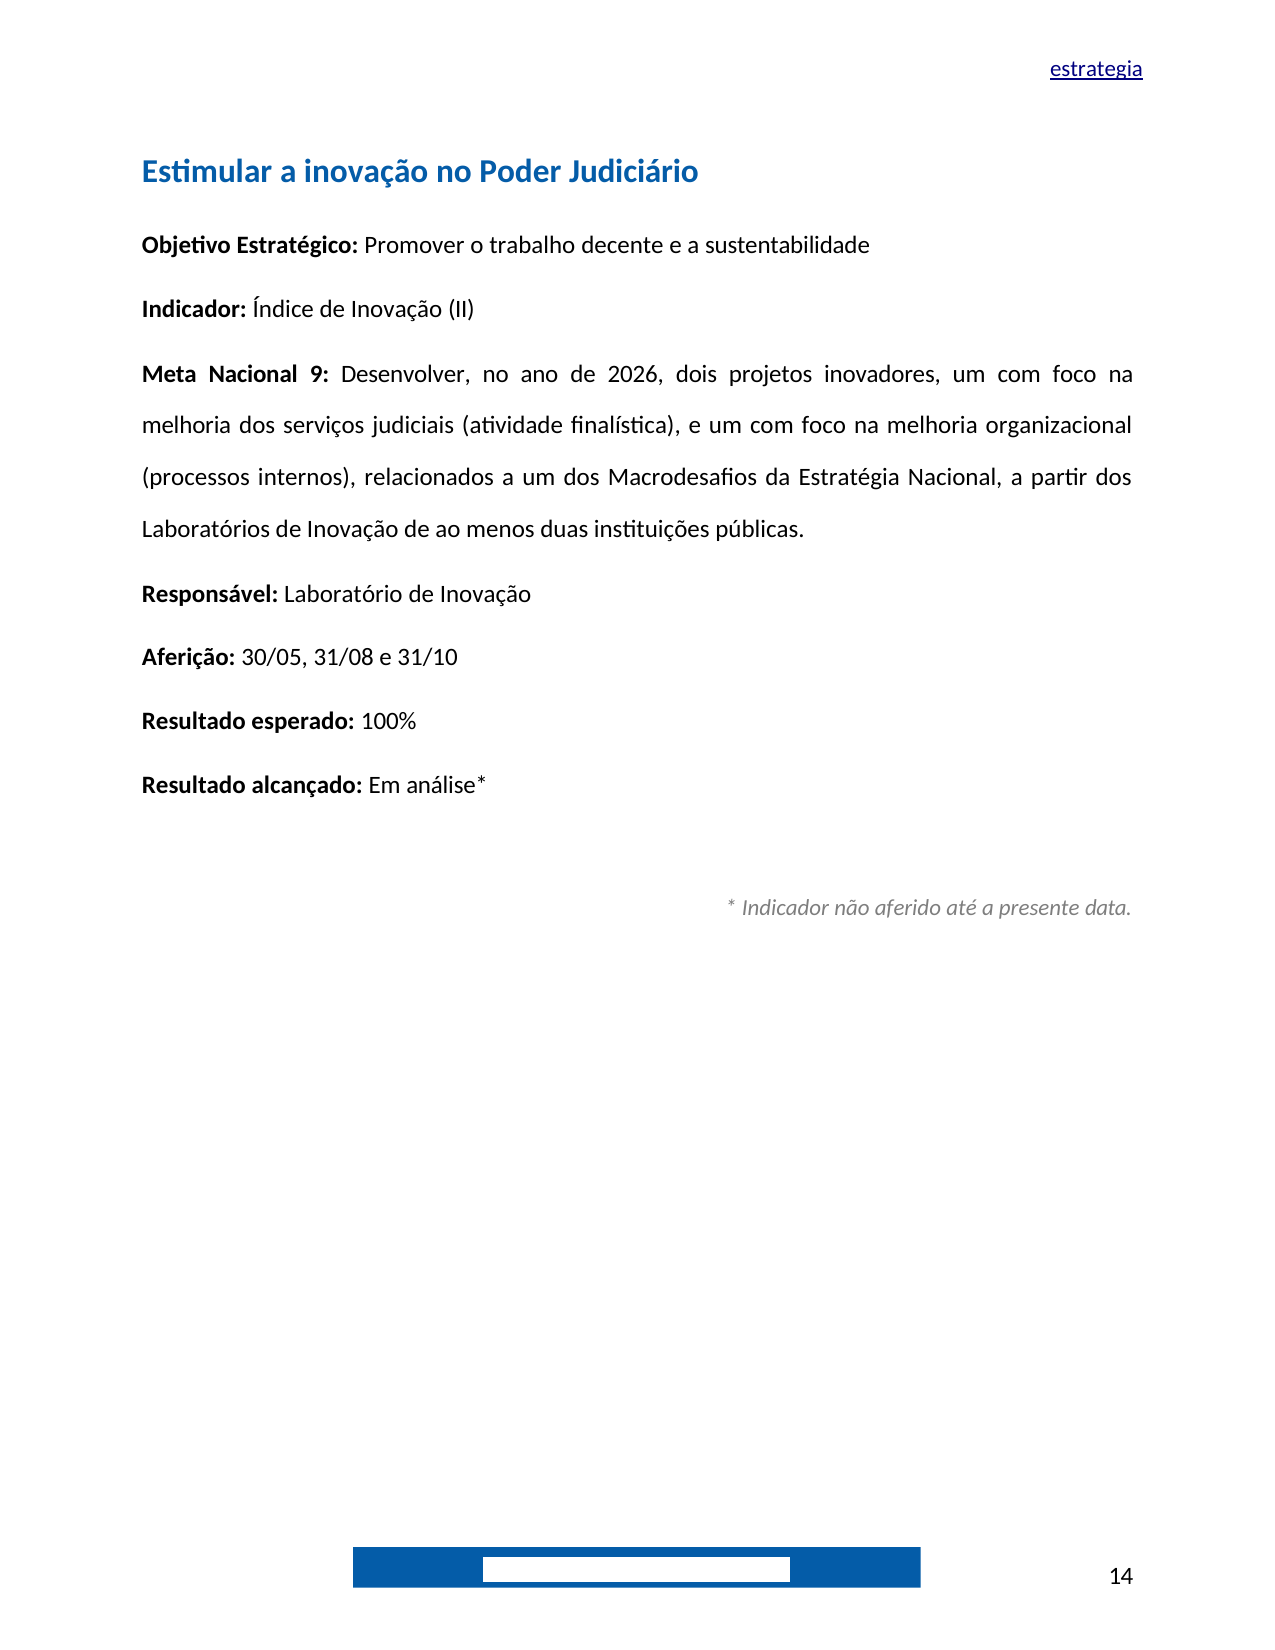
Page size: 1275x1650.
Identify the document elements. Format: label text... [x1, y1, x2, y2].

text Meta Nacional 9: Desenvolver, no ano de 2026, dois projetos inovadores, um com foco na melhoria dos serviços judiciais (atividade finalística), e um com foco na melhoria organizacional (processos internos), relacionados a um dos Macrodesafios da Estratégia Nacional, a partir dos Laboratórios de Inovação de ao menos duas instituições públicas. [142, 358, 1134, 544]
text Responsável: Laboratório de Inovação Aferição: 30/05, 31/08 e 31/10 Resultado esperado: 100% [142, 578, 560, 736]
text * Indicador não aferido até a presente data. [725, 893, 1142, 921]
text Resultado alcançado: Em análise* [142, 769, 1142, 799]
text Objetivo Estratégico: Promover o trabalho decente e a sustentabilidade [142, 229, 1142, 259]
text Indicador: Índice de Inovação (II) [142, 293, 1142, 324]
text Estimular a inovação no Poder Judiciário [142, 149, 1136, 190]
